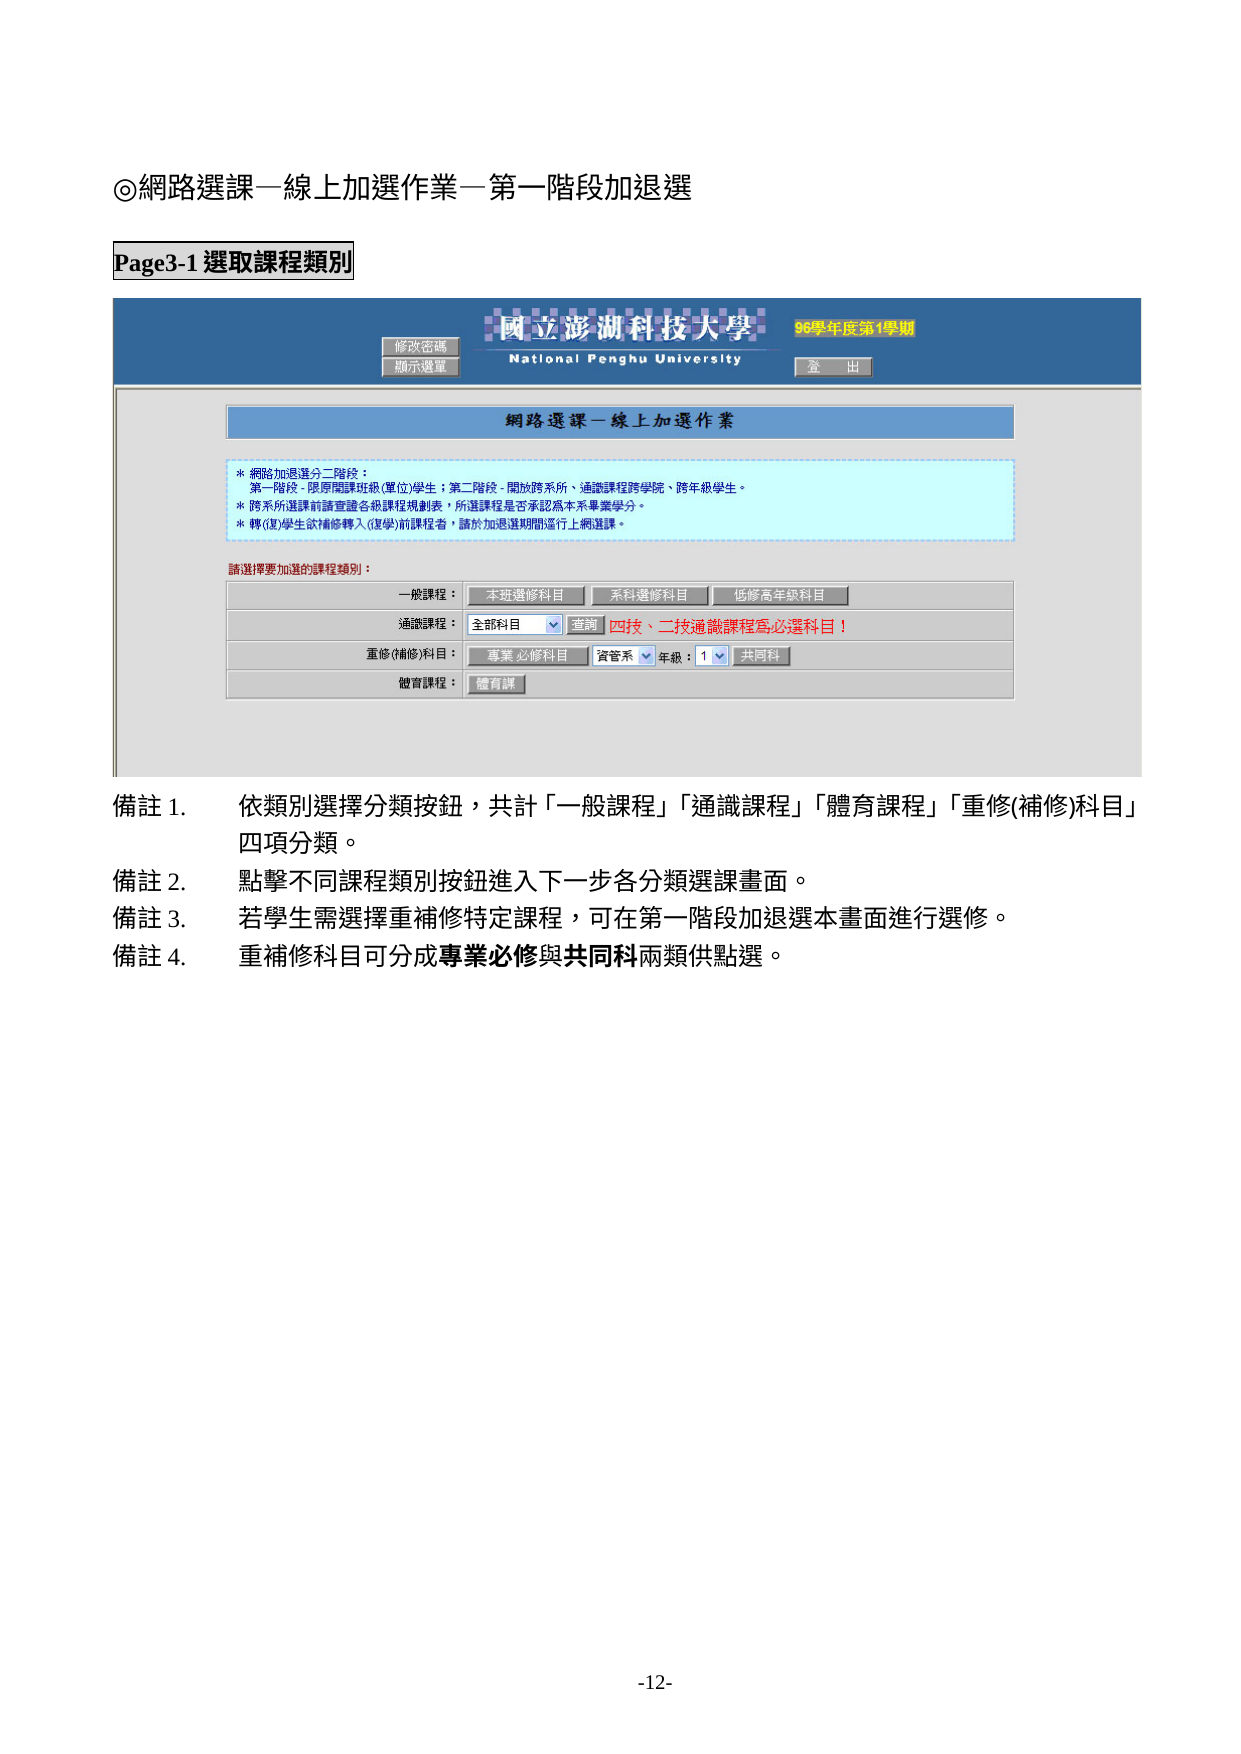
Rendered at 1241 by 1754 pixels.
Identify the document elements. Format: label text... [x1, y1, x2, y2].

table_cell [236, 973, 1146, 1007]
table_cell [110, 973, 236, 1007]
text ◎網路選課—線上加選作業—第一階段加退選 [112, 148, 1144, 223]
table_cell 若學生需選擇重補修特定課程，可在第一階段加退選本畫面進行選修。 [236, 898, 1146, 936]
table_cell 備註2. [110, 861, 236, 898]
table_cell 重補修科目可分成專業必修與共同科兩類供點選。 [236, 936, 1146, 973]
table_cell 依類別選擇分類按鈕，共計「一般課程」「通識課程」「體育課程」「重修(補修)科目」四項分類。 [236, 786, 1146, 861]
table_cell 備註3. [110, 898, 236, 936]
table_cell 點擊不同課程類別按鈕進入下一步各分類選課畫面。 [236, 861, 1146, 898]
table_cell 備註1. [110, 786, 236, 861]
table_cell 備註4. [110, 936, 236, 973]
picture [112, 298, 1143, 777]
table_header Page3-1選取課程類別 [110, 223, 1146, 298]
table_cell [110, 298, 1146, 786]
